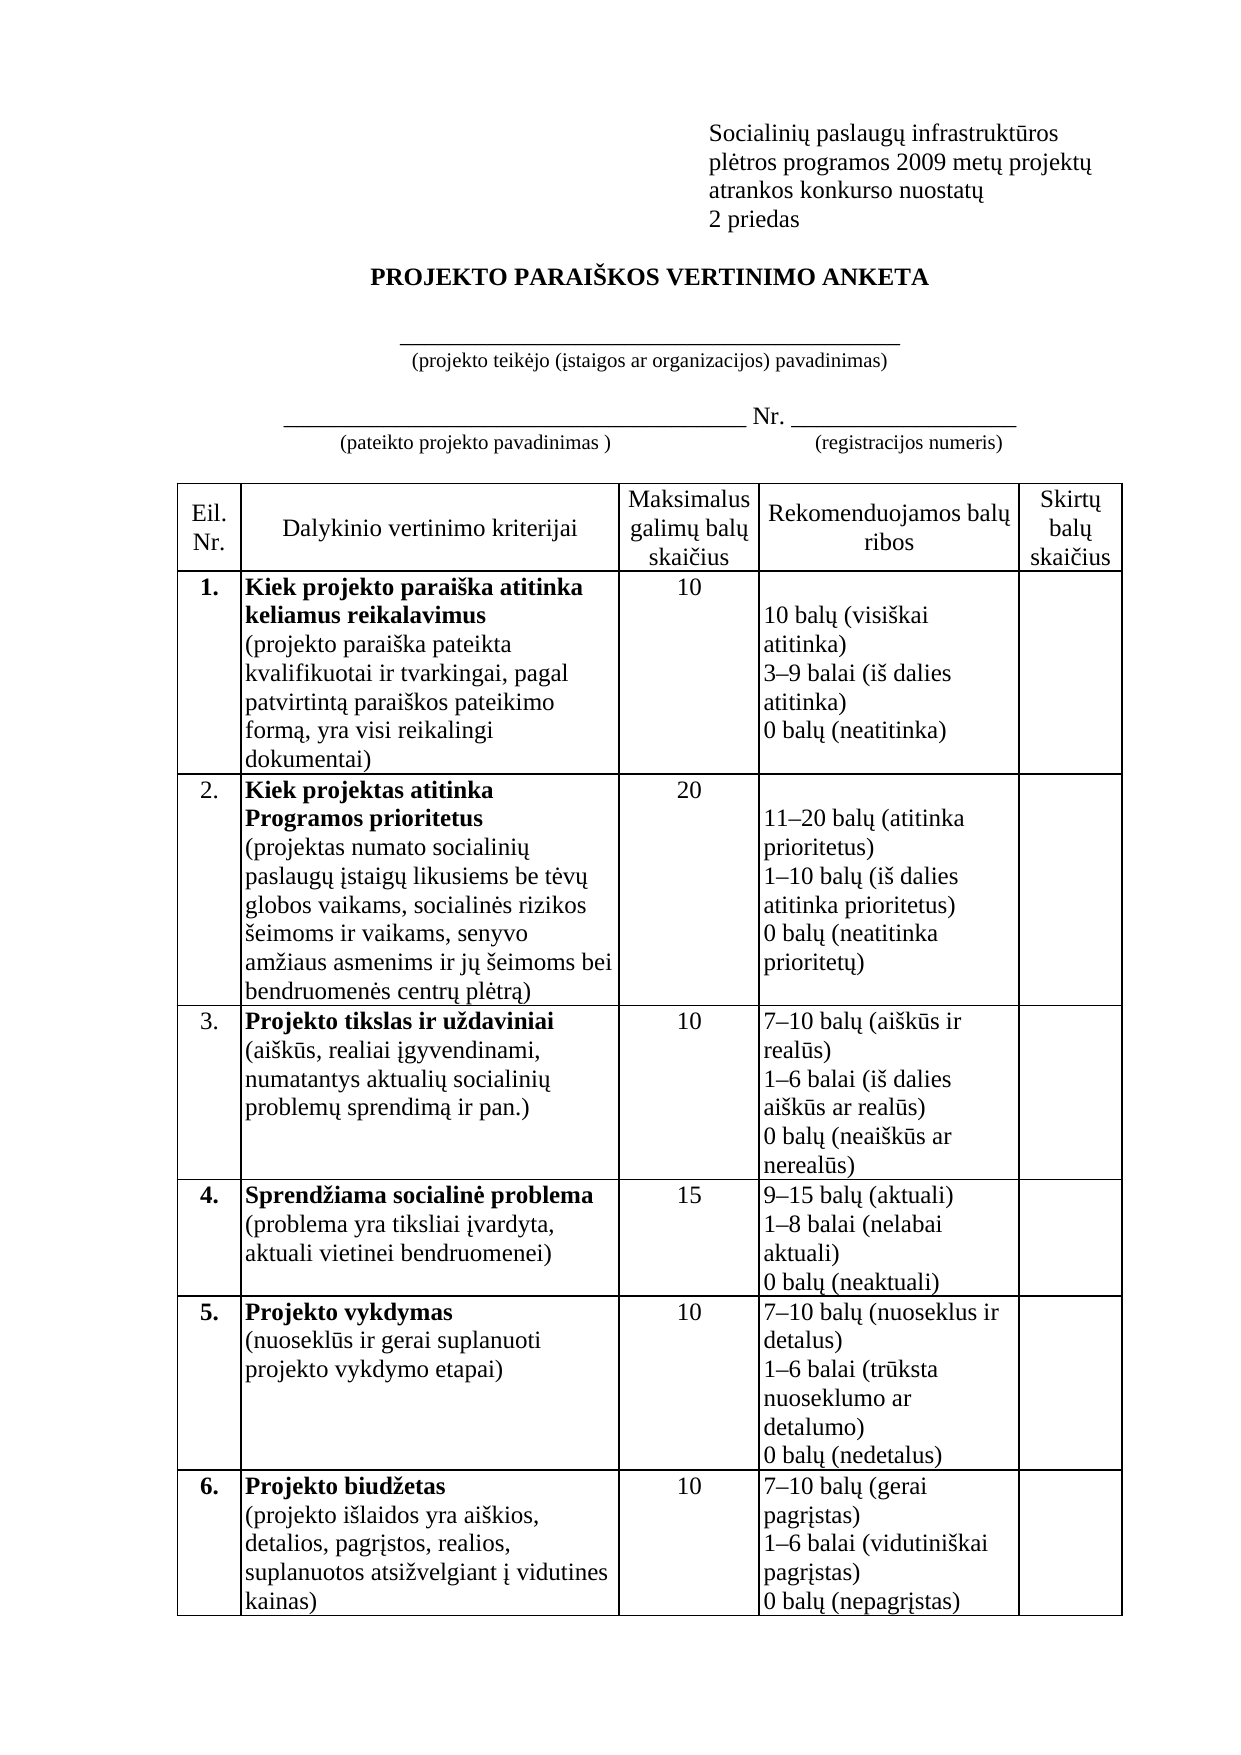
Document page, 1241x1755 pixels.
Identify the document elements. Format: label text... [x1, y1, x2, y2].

table_cell 1. [178, 572, 240, 773]
table_cell 5. [178, 1297, 240, 1469]
text _____________________________________ Nr. __________________ [177, 401, 1122, 430]
table_cell [1020, 1297, 1121, 1469]
table_cell [1020, 775, 1121, 1005]
table_header Skirtų balų skaičius [1020, 484, 1121, 570]
table_cell Projekto biudžetas (projekto išlaidos yra aiškios, detalios, pagrįstos, realios, suplanuotos atsižvelgiant į vidutines kainas) [242, 1471, 618, 1615]
table_cell 7–10 balų (aiškūs ir realūs) 1–6 balai (iš dalies aiškūs ar realūs) 0 balų (neaiškūs ar nerealūs) [760, 1006, 1018, 1179]
table_cell 10 [620, 1006, 758, 1179]
table_cell 10 [620, 1471, 758, 1615]
table_cell 3. [178, 1006, 240, 1179]
table_cell [1020, 1180, 1121, 1295]
table_cell Kiek projekto paraiška atitinka keliamus reikalavimus (projekto paraiška pateikta kvalifikuotai ir tvarkingai, pagal patvirtintą paraiškos pateikimo formą, yra visi reikalingi dokumentai) [242, 572, 618, 773]
table_cell Projekto vykdymas (nuoseklūs ir gerai suplanuoti projekto vykdymo etapai) [242, 1297, 618, 1469]
text 2 priedas [177, 204, 1122, 233]
table_header Maksimalus galimų balų skaičius [620, 484, 758, 570]
table_cell Kiek projektas atitinka Programos prioritetus (projektas numato socialinių paslaugų įstaigų likusiems be tėvų globos vaikams, socialinės rizikos šeimoms ir vaikams, senyvo amžiaus asmenims ir jų šeimoms bei bendruomenės centrų plėtrą) [242, 775, 618, 1005]
table_cell 10 balų (visiškai atitinka) 3–9 balai (iš dalies atitinka) 0 balų (neatitinka) [760, 572, 1018, 773]
table_cell 11–20 balų (atitinka prioritetus) 1–10 balų (iš dalies atitinka prioritetus) 0 balų (neatitinka prioritetų) [760, 775, 1018, 1005]
text (pateikto projekto pavadinimas ) (registracijos numeris) [177, 430, 1122, 454]
text (projekto teikėjo (įstaigos ar organizacijos) pavadinimas) [177, 348, 1122, 372]
table_cell 15 [620, 1180, 758, 1295]
table_cell 4. [178, 1180, 240, 1295]
table_cell 7–10 balų (gerai pagrįstas) 1–6 balai (vidutiniškai pagrįstas) 0 balų (nepagrįstas) [760, 1471, 1018, 1615]
text Socialinių paslaugų infrastruktūros [177, 118, 1122, 147]
table_cell [1020, 1471, 1121, 1615]
table_cell Projekto tikslas ir uždaviniai (aiškūs, realiai įgyvendinami, numatantys aktualių socialinių problemų sprendimą ir pan.) [242, 1006, 618, 1179]
table_cell 10 [620, 1297, 758, 1469]
text ________________________________________ [177, 319, 1122, 348]
table_header Dalykinio vertinimo kriterijai [242, 484, 618, 570]
table_cell [1020, 572, 1121, 773]
table_cell 20 [620, 775, 758, 1005]
table_cell 9–15 balų (aktuali) 1–8 balai (nelabai aktuali) 0 balų (neaktuali) [760, 1180, 1018, 1295]
table_cell 2. [178, 775, 240, 1005]
table_cell 7–10 balų (nuoseklus ir detalus) 1–6 balai (trūksta nuoseklumo ar detalumo) 0 balų (nedetalus) [760, 1297, 1018, 1469]
table_cell [1020, 1006, 1121, 1179]
table_cell Sprendžiama socialinė problema (problema yra tiksliai įvardyta, aktuali vietinei bendruomenei) [242, 1180, 618, 1295]
text PROJEKTO PARAIŠKOS VERTINIMO ANKETA [177, 262, 1122, 291]
table_header Eil. Nr. [178, 484, 240, 570]
table_cell 6. [178, 1471, 240, 1615]
text plėtros programos 2009 metų projektų [177, 147, 1122, 176]
table_header Rekomenduojamos balų ribos [760, 484, 1018, 570]
table_cell 10 [620, 572, 758, 773]
text atrankos konkurso nuostatų [177, 176, 1122, 204]
